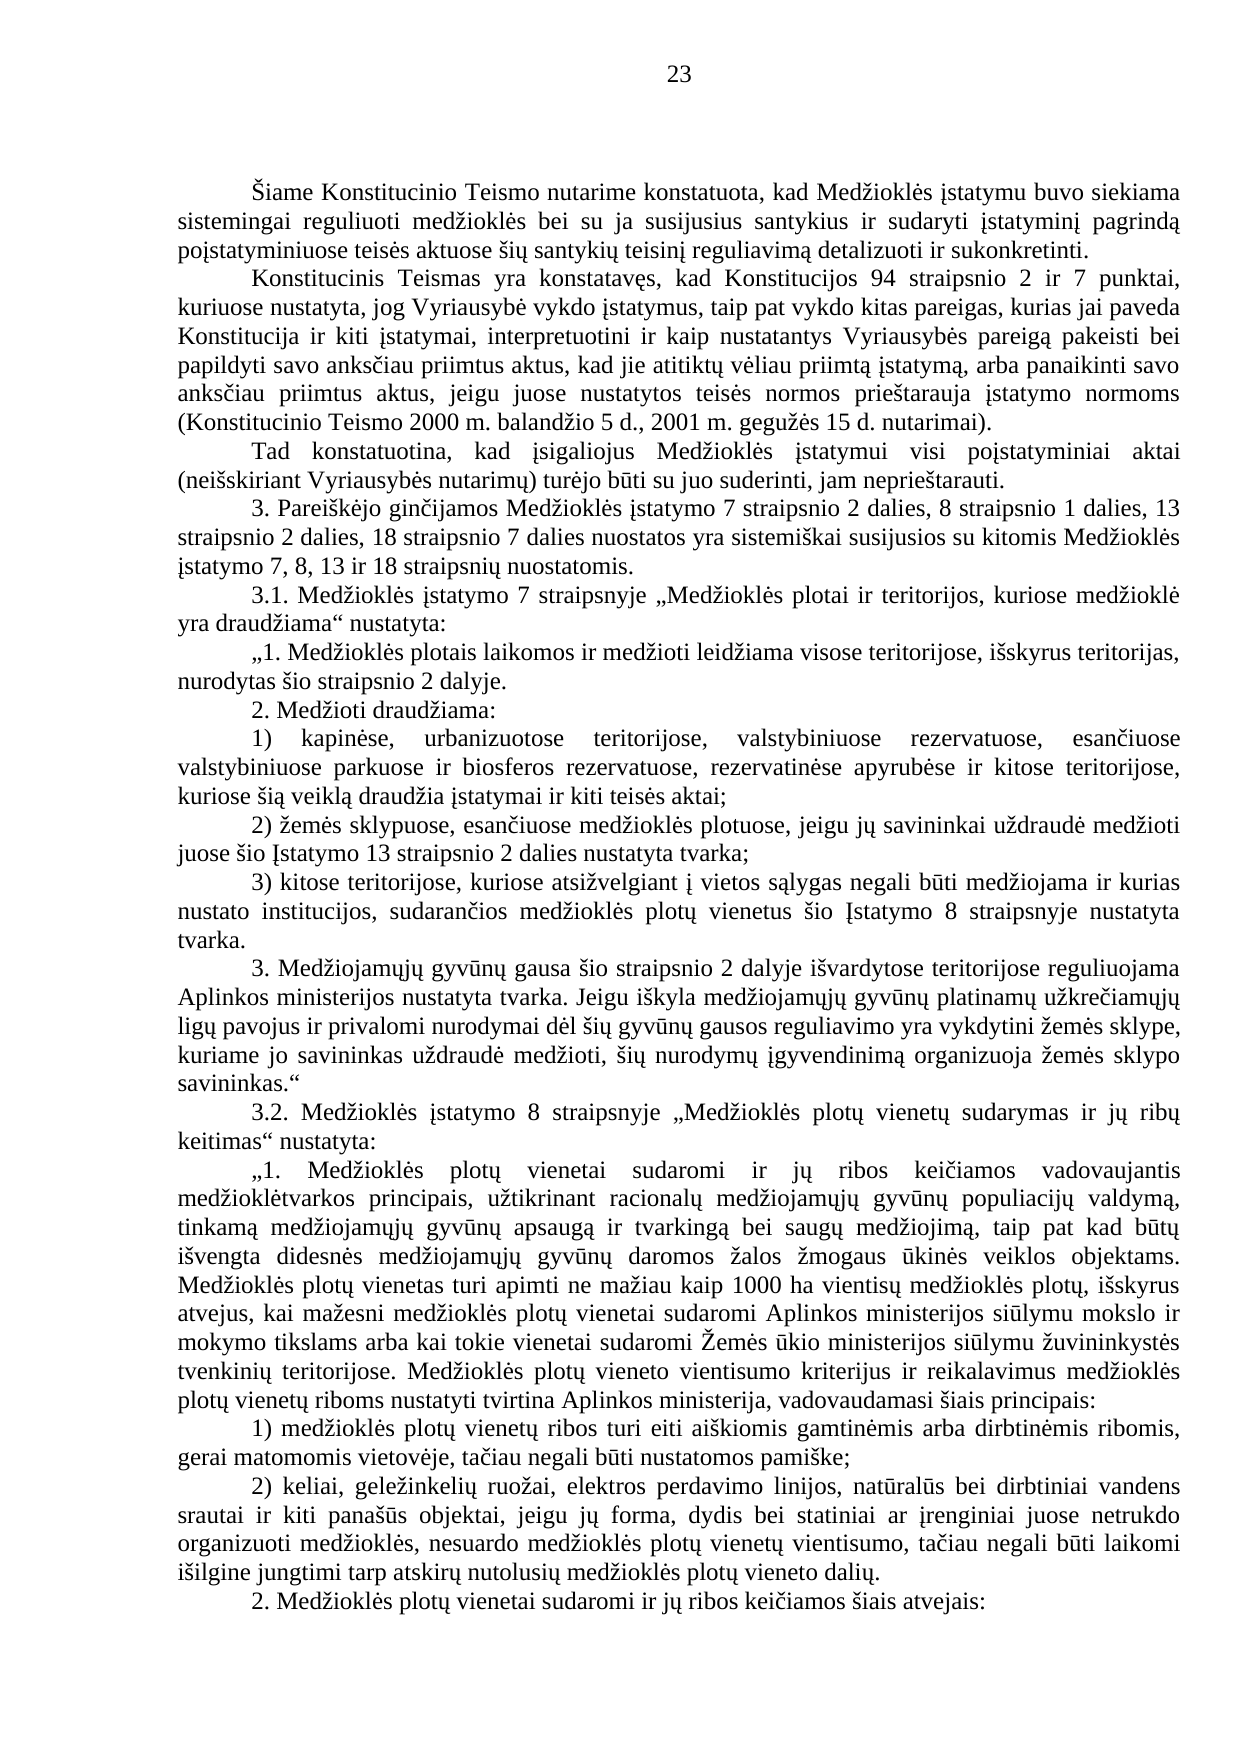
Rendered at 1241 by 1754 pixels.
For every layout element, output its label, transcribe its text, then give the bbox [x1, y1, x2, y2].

text 1) medžioklės plotų vienetų ribos turi eiti aiškiomis gamtinėmis arba dirbtinėmis ribomis, gerai matomomis vietovėje, tačiau negali būti nustatomos pamiške; [177, 1413, 1181, 1471]
text 3.1. Medžioklės įstatymo 7 straipsnyje „Medžioklės plotai ir teritorijos, kuriose medžioklė yra draudžiama“ nustatyta: [177, 580, 1181, 637]
text „1. Medžioklės plotų vienetai sudaromi ir jų ribos keičiamos vadovaujantis medžioklėtvarkos principais, užtikrinant racionalų medžiojamųjų gyvūnų populiacijų valdymą, tinkamą medžiojamųjų gyvūnų apsaugą ir tvarkingą bei saugų medžiojimą, taip pat kad būtų išvengta didesnės medžiojamųjų gyvūnų daromos žalos žmogaus ūkinės veiklos objektams. Medžioklės plotų vienetas turi apimti ne mažiau kaip 1000 ha vientisų medžioklės plotų, išskyrus atvejus, kai mažesni medžioklės plotų vienetai sudaromi Aplinkos ministerijos siūlymu mokslo ir mokymo tikslams arba kai tokie vienetai sudaromi Žemės ūkio ministerijos siūlymu žuvininkystės tvenkinių teritorijose. Medžioklės plotų vieneto vientisumo kriterijus ir reikalavimus medžioklės plotų vienetų riboms nustatyti tvirtina Aplinkos ministerija, vadovaudamasi šiais principais: [177, 1155, 1181, 1413]
text 1) kapinėse, urbanizuotose teritorijose, valstybiniuose rezervatuose, esančiuose valstybiniuose parkuose ir biosferos rezervatuose, rezervatinėse apyrubėse ir kitose teritorijose, kuriose šią veiklą draudžia įstatymai ir kiti teisės aktai; [177, 723, 1181, 810]
text 2. Medžioklės plotų vienetai sudaromi ir jų ribos keičiamos šiais atvejais: [177, 1586, 1181, 1615]
text 2) žemės sklypuose, esančiuose medžioklės plotuose, jeigu jų savininkai uždraudė medžioti juose šio Įstatymo 13 straipsnio 2 dalies nustatyta tvarka; [177, 810, 1181, 867]
text 3. Pareiškėjo ginčijamos Medžioklės įstatymo 7 straipsnio 2 dalies, 8 straipsnio 1 dalies, 13 straipsnio 2 dalies, 18 straipsnio 7 dalies nuostatos yra sistemiškai susijusios su kitomis Medžioklės įstatymo 7, 8, 13 ir 18 straipsnių nuostatomis. [177, 493, 1181, 580]
text 3.2. Medžioklės įstatymo 8 straipsnyje „Medžioklės plotų vienetų sudarymas ir jų ribų keitimas“ nustatyta: [177, 1097, 1181, 1155]
text 2. Medžioti draudžiama: [177, 695, 1181, 723]
text 2) keliai, geležinkelių ruožai, elektros perdavimo linijos, natūralūs bei dirbtiniai vandens srautai ir kiti panašūs objektai, jeigu jų forma, dydis bei statiniai ar įrenginiai juose netrukdo organizuoti medžioklės, nesuardo medžioklės plotų vienetų vientisumo, tačiau negali būti laikomi išilgine jungtimi tarp atskirų nutolusių medžioklės plotų vieneto dalių. [177, 1471, 1181, 1586]
text Tad konstatuotina, kad įsigaliojus Medžioklės įstatymui visi poįstatyminiai aktai (neišskiriant Vyriausybės nutarimų) turėjo būti su juo suderinti, jam neprieštarauti. [177, 436, 1181, 493]
text 3. Medžiojamųjų gyvūnų gausa šio straipsnio 2 dalyje išvardytose teritorijose reguliuojama Aplinkos ministerijos nustatyta tvarka. Jeigu iškyla medžiojamųjų gyvūnų platinamų užkrečiamųjų ligų pavojus ir privalomi nurodymai dėl šių gyvūnų gausos reguliavimo yra vykdytini žemės sklype, kuriame jo savininkas uždraudė medžioti, šių nurodymų įgyvendinimą organizuoja žemės sklypo savininkas.“ [177, 953, 1181, 1097]
text Šiame Konstitucinio Teismo nutarime konstatuota, kad Medžioklės įstatymu buvo siekiama sistemingai reguliuoti medžioklės bei su ja susijusius santykius ir sudaryti įstatyminį pagrindą poįstatyminiuose teisės aktuose šių santykių teisinį reguliavimą detalizuoti ir sukonkretinti. [177, 177, 1181, 263]
text „1. Medžioklės plotais laikomos ir medžioti leidžiama visose teritorijose, išskyrus teritorijas, nurodytas šio straipsnio 2 dalyje. [177, 637, 1181, 695]
text 3) kitose teritorijose, kuriose atsižvelgiant į vietos sąlygas negali būti medžiojama ir kurias nustato institucijos, sudarančios medžioklės plotų vienetus šio Įstatymo 8 straipsnyje nustatyta tvarka. [177, 867, 1181, 953]
text Konstitucinis Teismas yra konstatavęs, kad Konstitucijos 94 straipsnio 2 ir 7 punktai, kuriuose nustatyta, jog Vyriausybė vykdo įstatymus, taip pat vykdo kitas pareigas, kurias jai paveda Konstitucija ir kiti įstatymai, interpretuotini ir kaip nustatantys Vyriausybės pareigą pakeisti bei papildyti savo anksčiau priimtus aktus, kad jie atitiktų vėliau priimtą įstatymą, arba panaikinti savo anksčiau priimtus aktus, jeigu juose nustatytos teisės normos prieštarauja įstatymo normoms (Konstitucinio Teismo 2000 m. balandžio 5 d., 2001 m. gegužės 15 d. nutarimai). [177, 263, 1181, 436]
